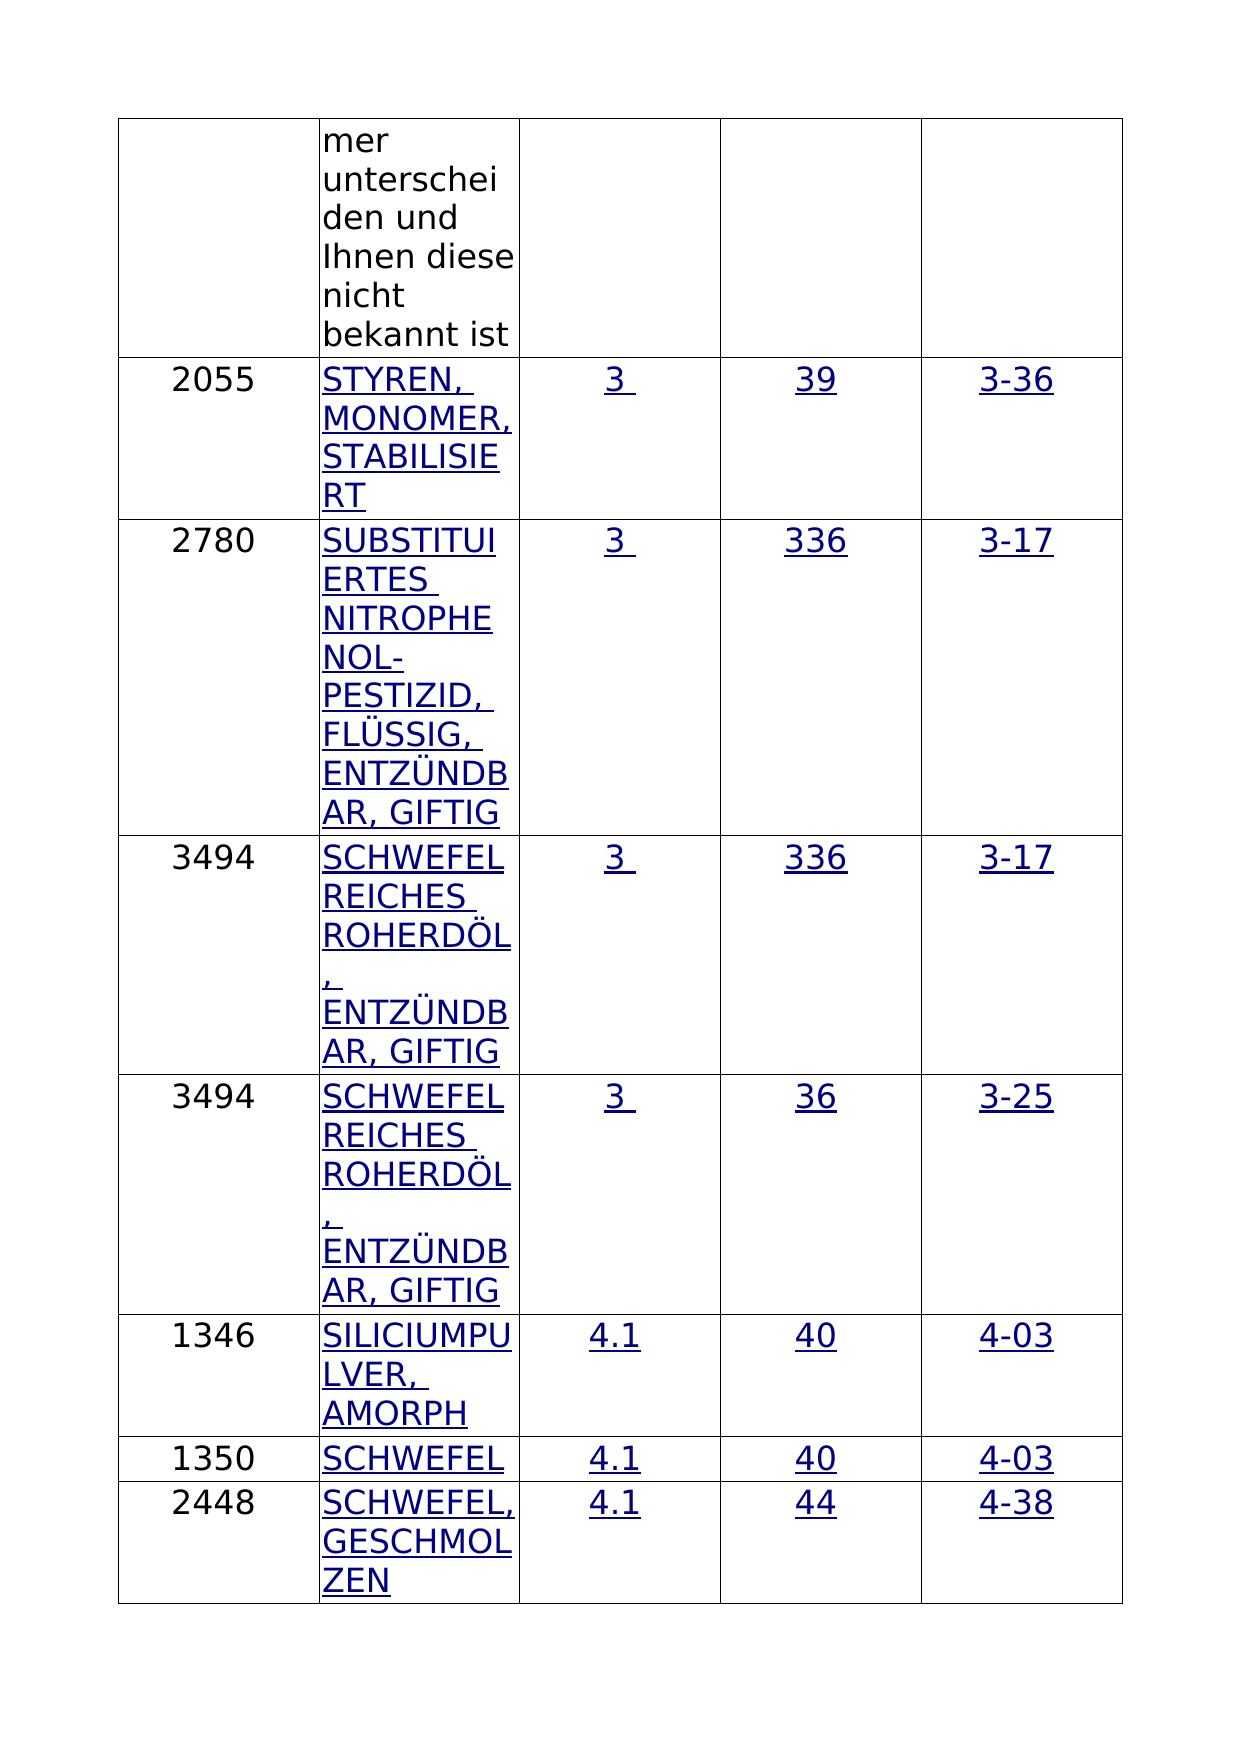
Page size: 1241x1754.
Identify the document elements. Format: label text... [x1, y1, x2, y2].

table_cell 40 [721, 1437, 921, 1481]
table_cell SCHWEFEL, GESCHMOLZEN [320, 1482, 519, 1603]
table_cell 40 [721, 1315, 921, 1436]
table_cell SCHWEFELREICHES ROHERDÖL, ENTZÜNDBAR, GIFTIG [320, 1075, 519, 1313]
table_cell 4.1 [520, 1482, 720, 1603]
table_cell STYREN, MONOMER, STABILISIERT [320, 358, 519, 518]
table_cell [721, 119, 921, 357]
table_cell 4-03 [922, 1315, 1122, 1436]
table_cell SCHWEFELREICHES ROHERDÖL, ENTZÜNDBAR, GIFTIG [320, 836, 519, 1074]
table_cell SUBSTITUIERTES NITROPHENOL-PESTIZID, FLÜSSIG, ENTZÜNDBAR, GIFTIG [320, 520, 519, 835]
table_cell [520, 119, 720, 357]
table_cell 44 [721, 1482, 921, 1603]
table_cell [922, 119, 1122, 357]
table_cell 39 [721, 358, 921, 518]
table_cell 2055 [119, 358, 319, 518]
table_cell 336 [721, 520, 921, 835]
table_cell 3 [520, 358, 720, 518]
table_cell 3494 [119, 836, 319, 1074]
table_cell 4-38 [922, 1482, 1122, 1603]
table_cell 1346 [119, 1315, 319, 1436]
table_cell 1350 [119, 1437, 319, 1481]
table_cell 3-25 [922, 1075, 1122, 1313]
table_cell 4-03 [922, 1437, 1122, 1481]
table_cell 4.1 [520, 1437, 720, 1481]
table_cell 3494 [119, 1075, 319, 1313]
table_cell 2780 [119, 520, 319, 835]
table_cell mer unterscheiden und Ihnen diese nicht bekannt ist [320, 119, 519, 357]
table_cell 4.1 [520, 1315, 720, 1436]
table_cell 3-36 [922, 358, 1122, 518]
table_cell 3-17 [922, 836, 1122, 1074]
table_cell 3-17 [922, 520, 1122, 835]
table_cell 36 [721, 1075, 921, 1313]
table_cell [119, 119, 319, 357]
table_cell 3 [520, 836, 720, 1074]
table_cell 2448 [119, 1482, 319, 1603]
table_cell 3 [520, 520, 720, 835]
table_cell 3 [520, 1075, 720, 1313]
table_cell SCHWEFEL [320, 1437, 519, 1481]
table_cell SILICIUMPULVER, AMORPH [320, 1315, 519, 1436]
table_cell 336 [721, 836, 921, 1074]
